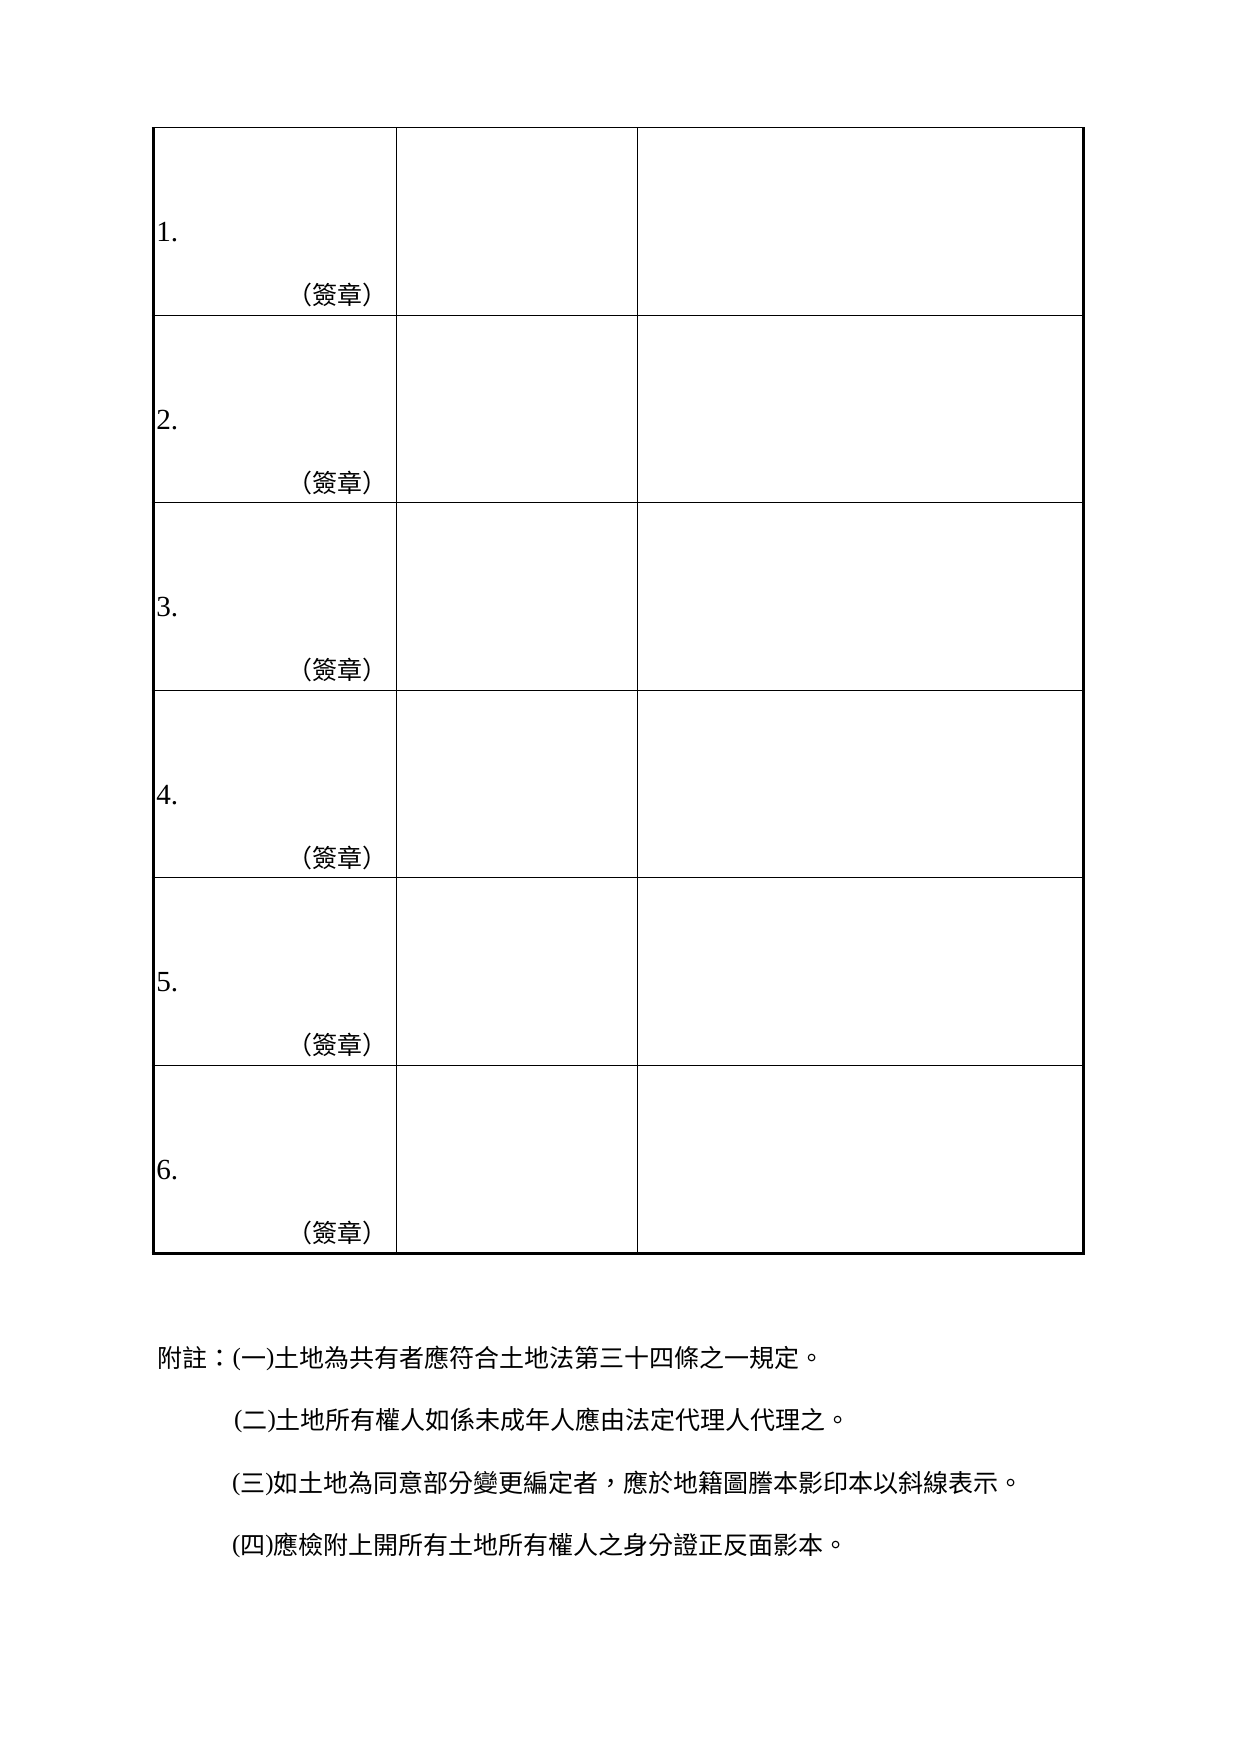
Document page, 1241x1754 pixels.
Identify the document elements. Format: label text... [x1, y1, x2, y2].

table_cell [397, 316, 637, 502]
table_cell [397, 1066, 637, 1252]
table_cell 5. （簽章） [155, 878, 396, 1064]
table_cell [638, 316, 1082, 502]
table_cell [638, 128, 1082, 314]
text (三)如土地為同意部分變更編定者，應於地籍圖謄本影印本以斜線表示。 [157, 1439, 1079, 1502]
text 附註：(一)土地為共有者應符合土地法第三十四條之一規定。 [157, 1314, 1079, 1377]
text (四)應檢附上開所有土地所有權人之身分證正反面影本。 [157, 1502, 1079, 1564]
table_cell [397, 691, 637, 877]
table_cell [397, 878, 637, 1064]
table_cell [397, 128, 637, 314]
table_cell [638, 691, 1082, 877]
table_cell 3. （簽章） [155, 503, 396, 689]
text (二)土地所有權人如係未成年人應由法定代理人代理之。 [157, 1377, 1079, 1439]
table_cell [638, 878, 1082, 1064]
table_cell [638, 1066, 1082, 1252]
table_cell 6. （簽章） [155, 1066, 396, 1252]
table_cell 1. （簽章） [155, 128, 396, 314]
table_cell 2. （簽章） [155, 316, 396, 502]
table_cell 4. （簽章） [155, 691, 396, 877]
table_cell [397, 503, 637, 689]
table_cell [638, 503, 1082, 689]
